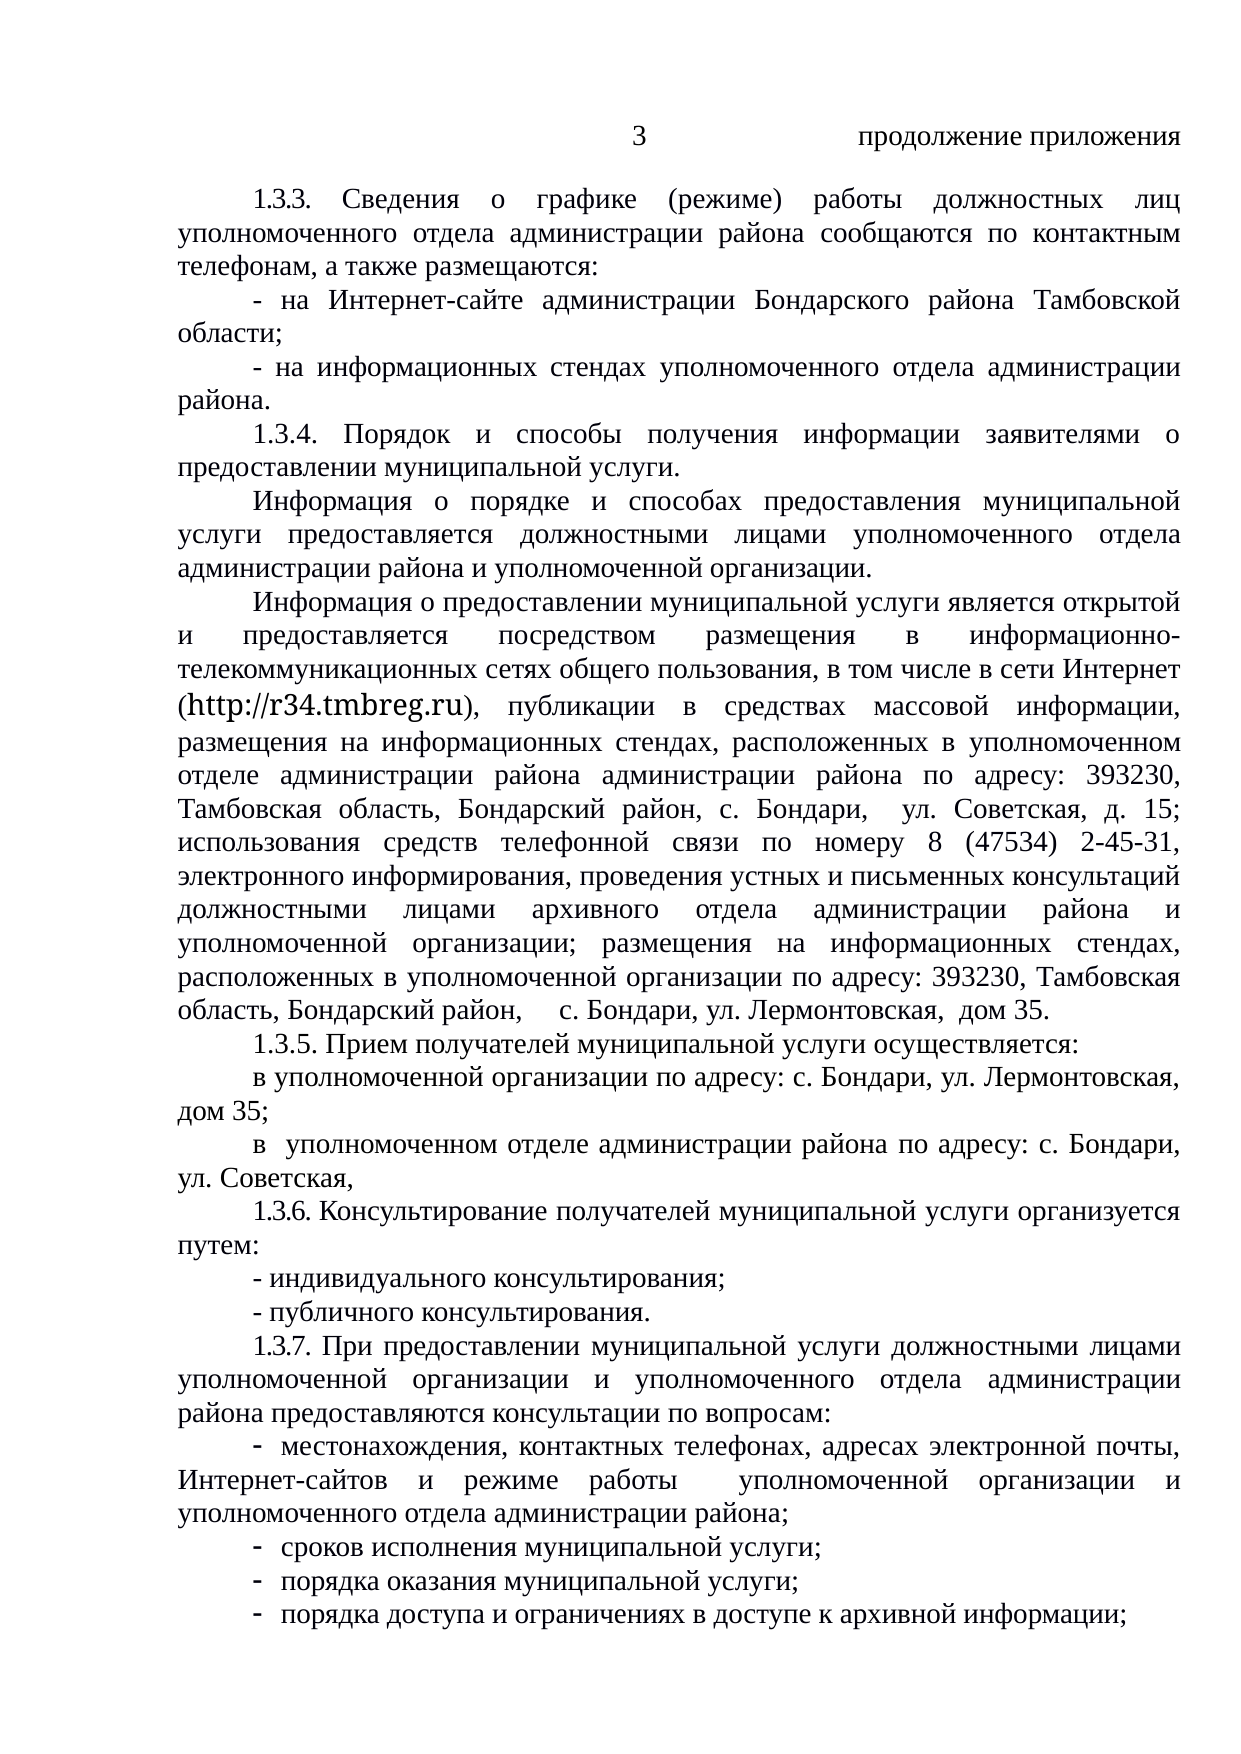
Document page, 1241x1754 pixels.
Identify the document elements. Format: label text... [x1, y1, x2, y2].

text Информация о предоставлении муниципальной услуги является открытой и предоставляется посредством размещения в информационно-телекоммуникационных сетях общего пользования, в том числе в сети Интернет (http://r34.tmbreg.ru), публикации в средствах массовой информации, размещения на информационных стендах, расположенных в уполномоченном отделе администрации района администрации района по адресу: 393230, Тамбовская область, Бондарский район, с. Бондари, ул. Советская, д. 15; использования средств телефонной связи по номеру 8 (47534) 2-45-31, электронного информирования, проведения устных и письменных консультаций должностными лицами архивного отдела администрации района и уполномоченной организации; размещения на информационных стендах, расположенных в уполномоченной организации по адресу: 393230, Тамбовская область, Бондарский район, с. Бондари, ул. Лермонтовская, дом 35. [177, 584, 1181, 1026]
text 1.3.3. Сведения о графике (режиме) работы должностных лиц уполномоченного отдела администрации района сообщаются по контактным телефонам, а также размещаются: [177, 181, 1181, 282]
list порядка доступа и ограничениях в доступе к архивной информации; [177, 1596, 1181, 1630]
text - индивидуального консультирования; [177, 1261, 1181, 1294]
text в уполномоченном отделе администрации района по адресу: с. Бондари, ул. Советская, [177, 1126, 1181, 1193]
list местонахождения, контактных телефонах, адресах электронной почты, Интернет-сайтов и режиме работы уполномоченной организации и уполномоченного отдела администрации района; [177, 1428, 1181, 1529]
text 1.3.6. Консультирование получателей муниципальной услуги организуется путем: [177, 1193, 1181, 1261]
text в уполномоченной организации по адресу: с. Бондари, ул. Лермонтовская, дом 35; [177, 1059, 1181, 1126]
text - на информационных стендах уполномоченного отдела администрации района. [177, 349, 1181, 416]
text - публичного консультирования. [177, 1294, 1181, 1328]
text 1.3.4. Порядок и способы получения информации заявителями о предоставлении муниципальной услуги. [177, 416, 1181, 483]
text - на Интернет-сайте администрации Бондарского района Тамбовской области; [177, 282, 1181, 349]
text Информация о порядке и способах предоставления муниципальной услуги предоставляется должностными лицами уполномоченного отдела администрации района и уполномоченной организации. [177, 483, 1181, 584]
text 1.3.5. Прием получателей муниципальной услуги осуществляется: [177, 1026, 1181, 1059]
list сроков исполнения муниципальной услуги; [177, 1529, 1181, 1563]
text 1.3.7. При предоставлении муниципальной услуги должностными лицами уполномоченной организации и уполномоченного отдела администрации района предоставляются консультации по вопросам: [177, 1328, 1181, 1428]
list порядка оказания муниципальной услуги; [177, 1563, 1181, 1596]
